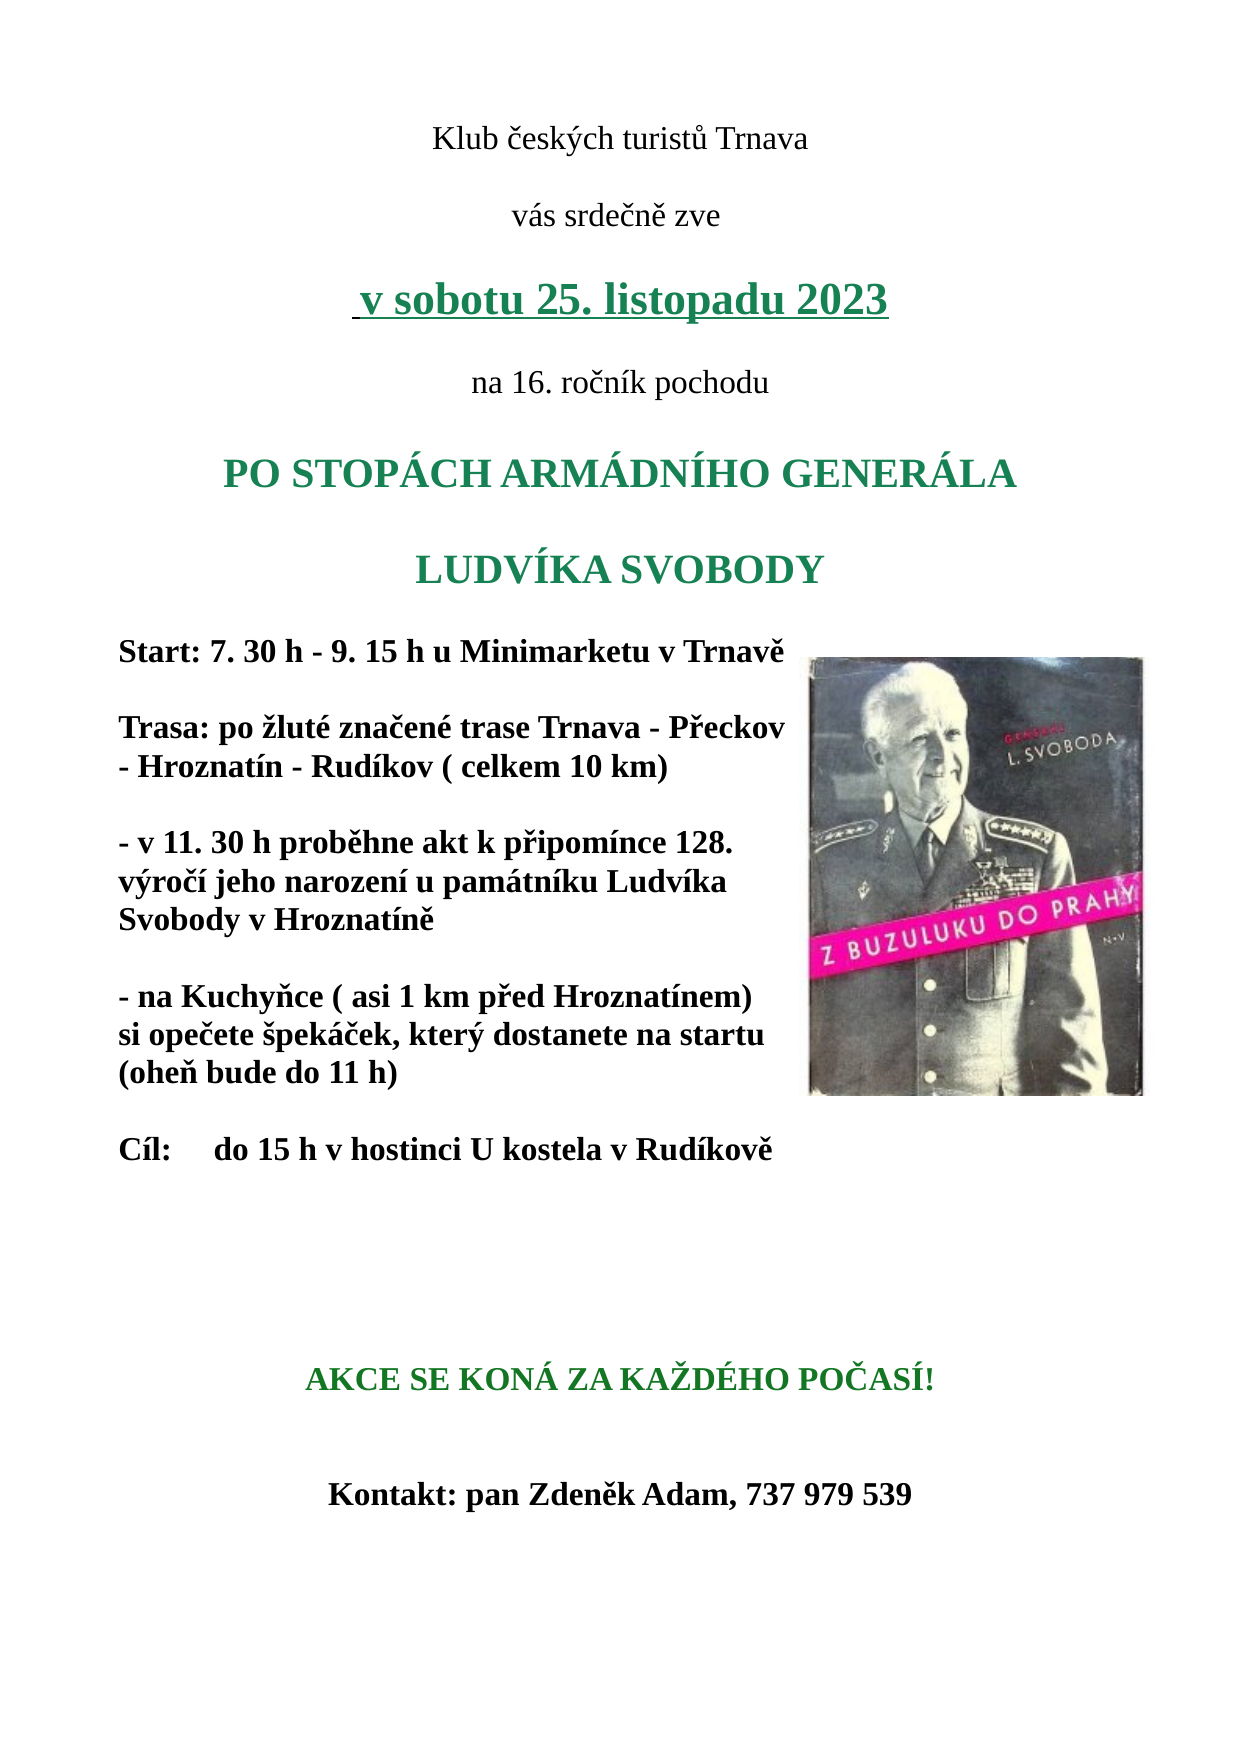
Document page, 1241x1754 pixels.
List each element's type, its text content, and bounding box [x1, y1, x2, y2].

text si opečete špekáček, který dostanete na startu [118, 1014, 799, 1052]
text na 16. ročník pochodu [118, 362, 1122, 401]
picture [799, 657, 1154, 1096]
text vás srdečně zve [118, 195, 1122, 233]
text - v 11. 30 h proběhne akt k připomínce 128. výročí jeho narození u památníku Ludvíka Svobody v Hroznatíně [118, 822, 799, 937]
text v sobotu 25. listopadu 2023 [118, 271, 1122, 324]
text (oheň bude do 11 h) [118, 1052, 799, 1091]
text Trasa: po žluté značené trase Trnava - Přeckov - Hroznatín - Rudíkov ( celkem 10 km) [118, 707, 799, 784]
text Klub českých turistů Trnava [118, 118, 1122, 156]
text PO STOPÁCH ARMÁDNÍHO GENERÁLA [118, 449, 1122, 497]
text AKCE SE KONÁ ZA KAŽDÉHO POČASÍ! [118, 1359, 1122, 1397]
text Kontakt: pan Zdeněk Adam, 737 979 539 [118, 1474, 1122, 1512]
text LUDVÍKA SVOBODY [118, 544, 1122, 592]
text Start: 7. 30 h - 9. 15 h u Minimarketu v Trnavě [118, 631, 1122, 669]
text Cíl: do 15 h v hostinci U kostela v Rudíkově [118, 1129, 1122, 1167]
text - na Kuchyňce ( asi 1 km před Hroznatínem) [118, 976, 799, 1014]
